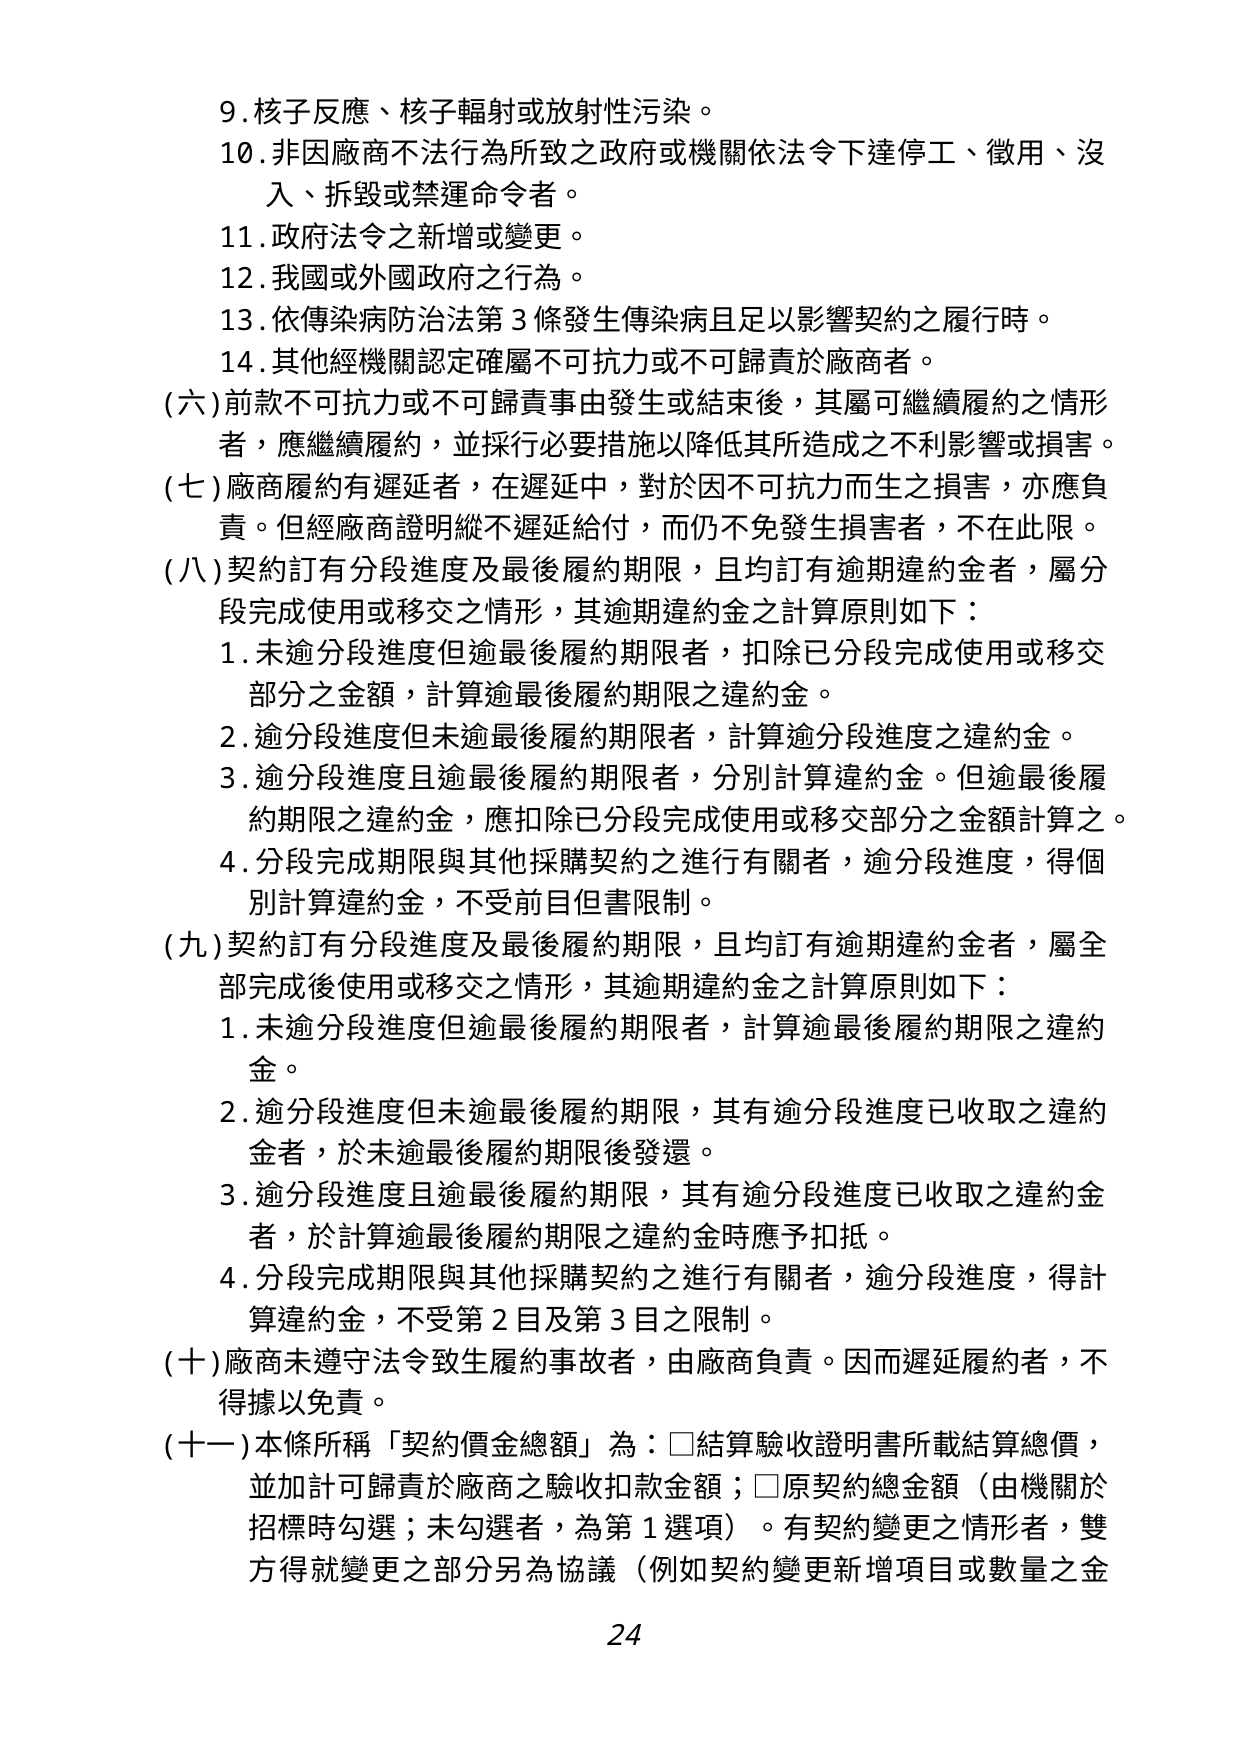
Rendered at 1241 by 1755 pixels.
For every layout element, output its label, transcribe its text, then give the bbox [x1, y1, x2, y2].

text 3.逾分段進度且逾最後履約期限者，分別計算違約金。但逾最後履約期限之違約金，應扣除已分段完成使用或移交部分之金額計算之。 [218, 755, 1108, 839]
text 11.政府法令之新增或變更。 [218, 214, 1108, 255]
text 9.核子反應、核子輻射或放射性污染。 [218, 89, 1108, 130]
text 3.逾分段進度且逾最後履約期限，其有逾分段進度已收取之違約金者，於計算逾最後履約期限之違約金時應予扣抵。 [218, 1172, 1108, 1255]
text 14.其他經機關認定確屬不可抗力或不可歸責於廠商者。 [218, 339, 1108, 380]
text (九)契約訂有分段進度及最後履約期限，且均訂有逾期違約金者，屬全部完成後使用或移交之情形，其逾期違約金之計算原則如下： [159, 922, 1110, 1005]
text 10.非因廠商不法行為所致之政府或機關依法令下達停工、徵用、沒入、拆毀或禁運命令者。 [218, 130, 1108, 214]
text 12.我國或外國政府之行為。 [218, 255, 1108, 297]
text (七)廠商履約有遲延者，在遲延中，對於因不可抗力而生之損害，亦應負責。但經廠商證明縱不遲延給付，而仍不免發生損害者，不在此限。 [159, 464, 1110, 547]
text (十一)本條所稱「契約價金總額」為：□結算驗收證明書所載結算總價，並加計可歸責於廠商之驗收扣款金額；□原契約總金額（由機關於招標時勾選；未勾選者，為第1選項）。有契約變更之情形者，雙方得就變更之部分另為協議（例如契約變更新增項目或數量之金 [159, 1422, 1110, 1589]
text (六)前款不可抗力或不可歸責事由發生或結束後，其屬可繼續履約之情形者，應繼續履約，並採行必要措施以降低其所造成之不利影響或損害。 [159, 380, 1110, 464]
text 1.未逾分段進度但逾最後履約期限者，扣除已分段完成使用或移交部分之金額，計算逾最後履約期限之違約金。 [218, 630, 1108, 714]
text 1.未逾分段進度但逾最後履約期限者，計算逾最後履約期限之違約金。 [218, 1005, 1108, 1089]
text 4.分段完成期限與其他採購契約之進行有關者，逾分段進度，得個別計算違約金，不受前目但書限制。 [218, 839, 1108, 922]
text 2.逾分段進度但未逾最後履約期限，其有逾分段進度已收取之違約金者，於未逾最後履約期限後發還。 [218, 1089, 1108, 1172]
text (八)契約訂有分段進度及最後履約期限，且均訂有逾期違約金者，屬分段完成使用或移交之情形，其逾期違約金之計算原則如下： [159, 547, 1110, 630]
text 2.逾分段進度但未逾最後履約期限者，計算逾分段進度之違約金。 [218, 714, 1108, 755]
text 4.分段完成期限與其他採購契約之進行有關者，逾分段進度，得計算違約金，不受第2目及第3目之限制。 [218, 1255, 1108, 1339]
text 13.依傳染病防治法第3條發生傳染病且足以影響契約之履行時。 [218, 297, 1108, 339]
text (十)廠商未遵守法令致生履約事故者，由廠商負責。因而遲延履約者，不得據以免責。 [159, 1339, 1110, 1422]
